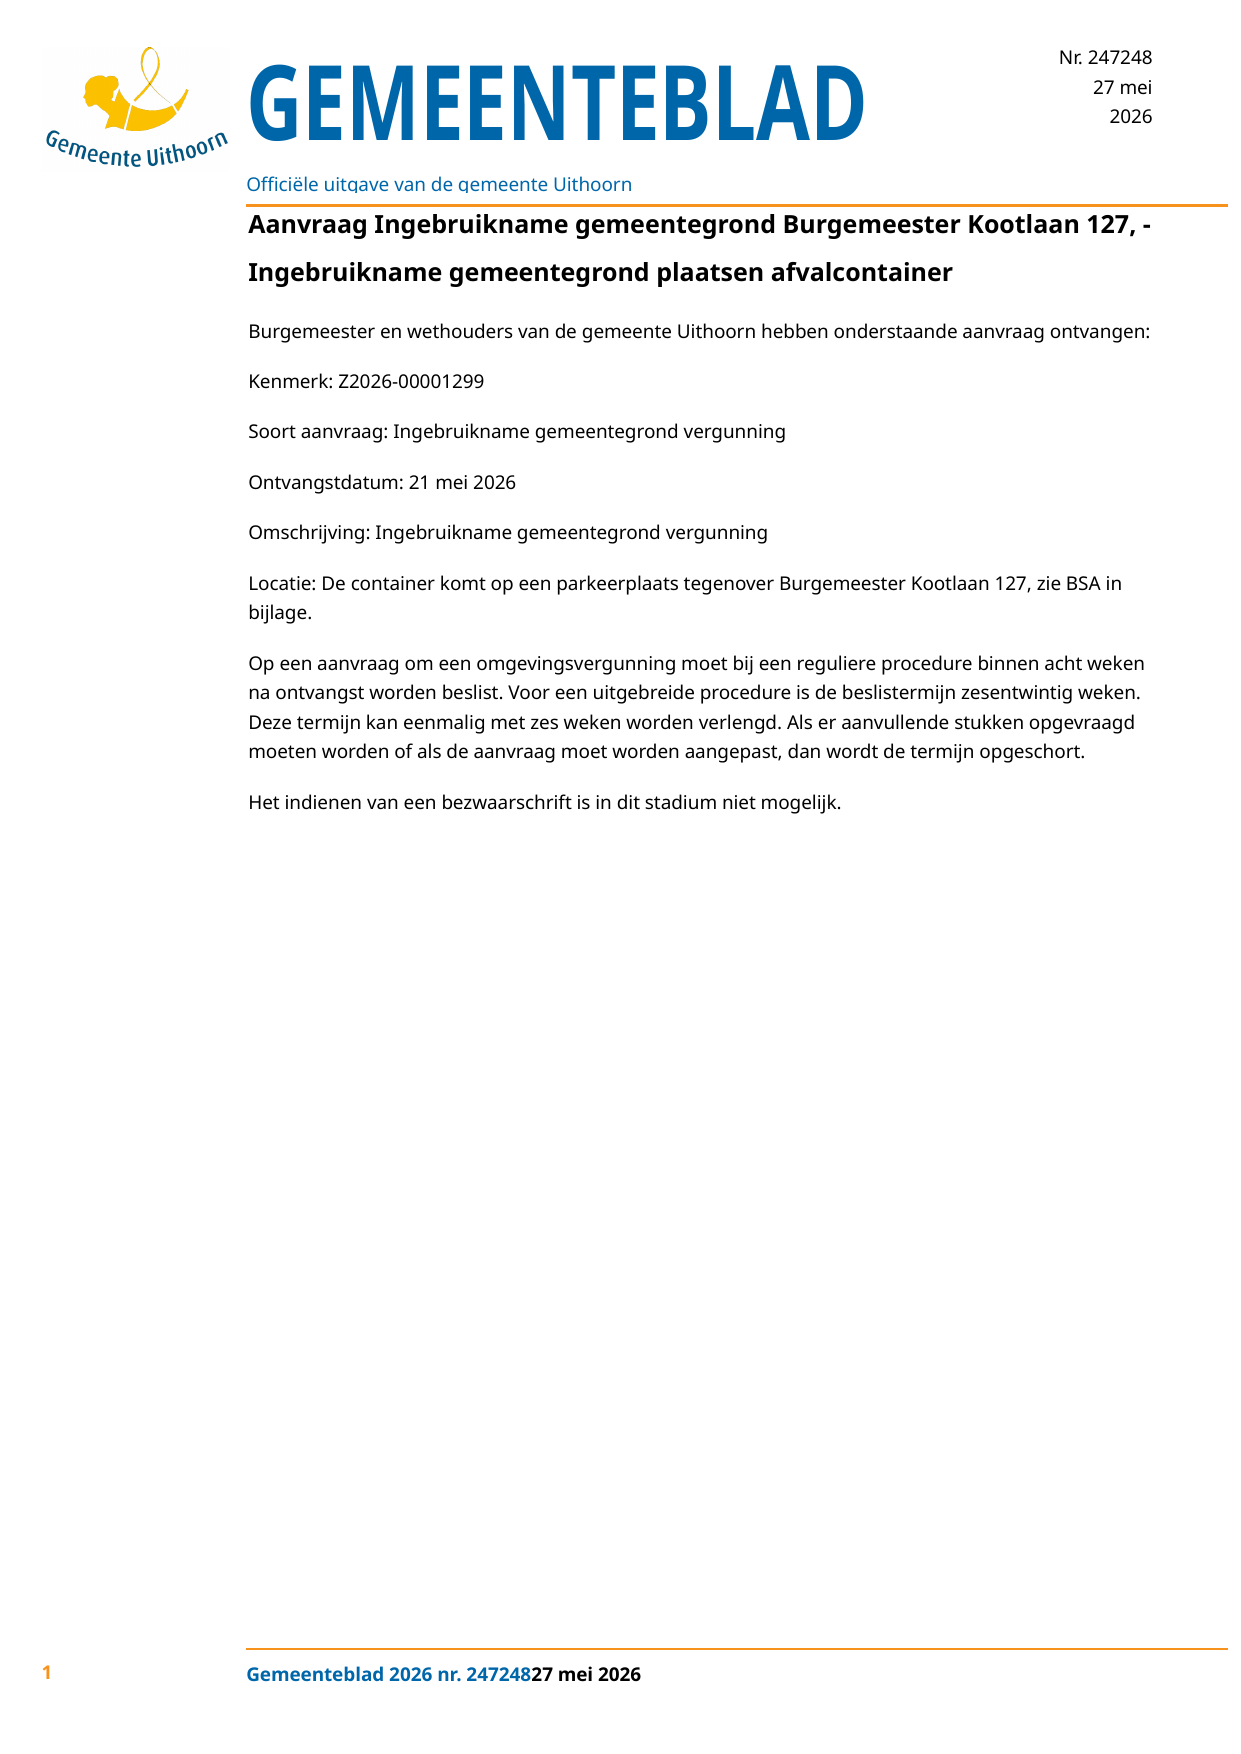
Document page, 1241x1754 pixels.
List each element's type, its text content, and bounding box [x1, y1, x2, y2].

text Omschrijving: Ingebruikname gemeentegrond vergunning [248, 519, 1152, 545]
text Op een aanvraag om een omgevingsvergunning moet bij een reguliere procedure binnen acht weken na ontvangst worden beslist. Voor een uitgebreide procedure is de beslistermijn zesentwintig weken. Deze termijn kan eenmalig met zes weken worden verlengd. Als er aanvullende stukken opgevraagd moeten worden of als de aanvraag moet worden aangepast, dan wordt de termijn opgeschort. [248, 650, 1152, 764]
text Aanvraag Ingebruikname gemeentegrond Burgemeester Kootlaan 127, - Ingebruikname gemeentegrond plaatsen afvalcontainer [248, 207, 1152, 288]
text Ontvangstdatum: 21 mei 2026 [248, 469, 1152, 495]
text Kenmerk: Z2026-00001299 [248, 368, 1152, 394]
text Locatie: De container komt op een parkeerplaats tegenover Burgemeester Kootlaan 127, zie BSA in bijlage. [248, 570, 1152, 625]
text Burgemeester en wethouders van de gemeente Uithoorn hebben onderstaande aanvraag ontvangen: [248, 318, 1152, 344]
text Het indienen van een bezwaarschrift is in dit stadium niet mogelijk. [248, 789, 1152, 815]
picture [41, 47, 231, 172]
text Soort aanvraag: Ingebruikname gemeentegrond vergunning [248, 419, 1152, 444]
